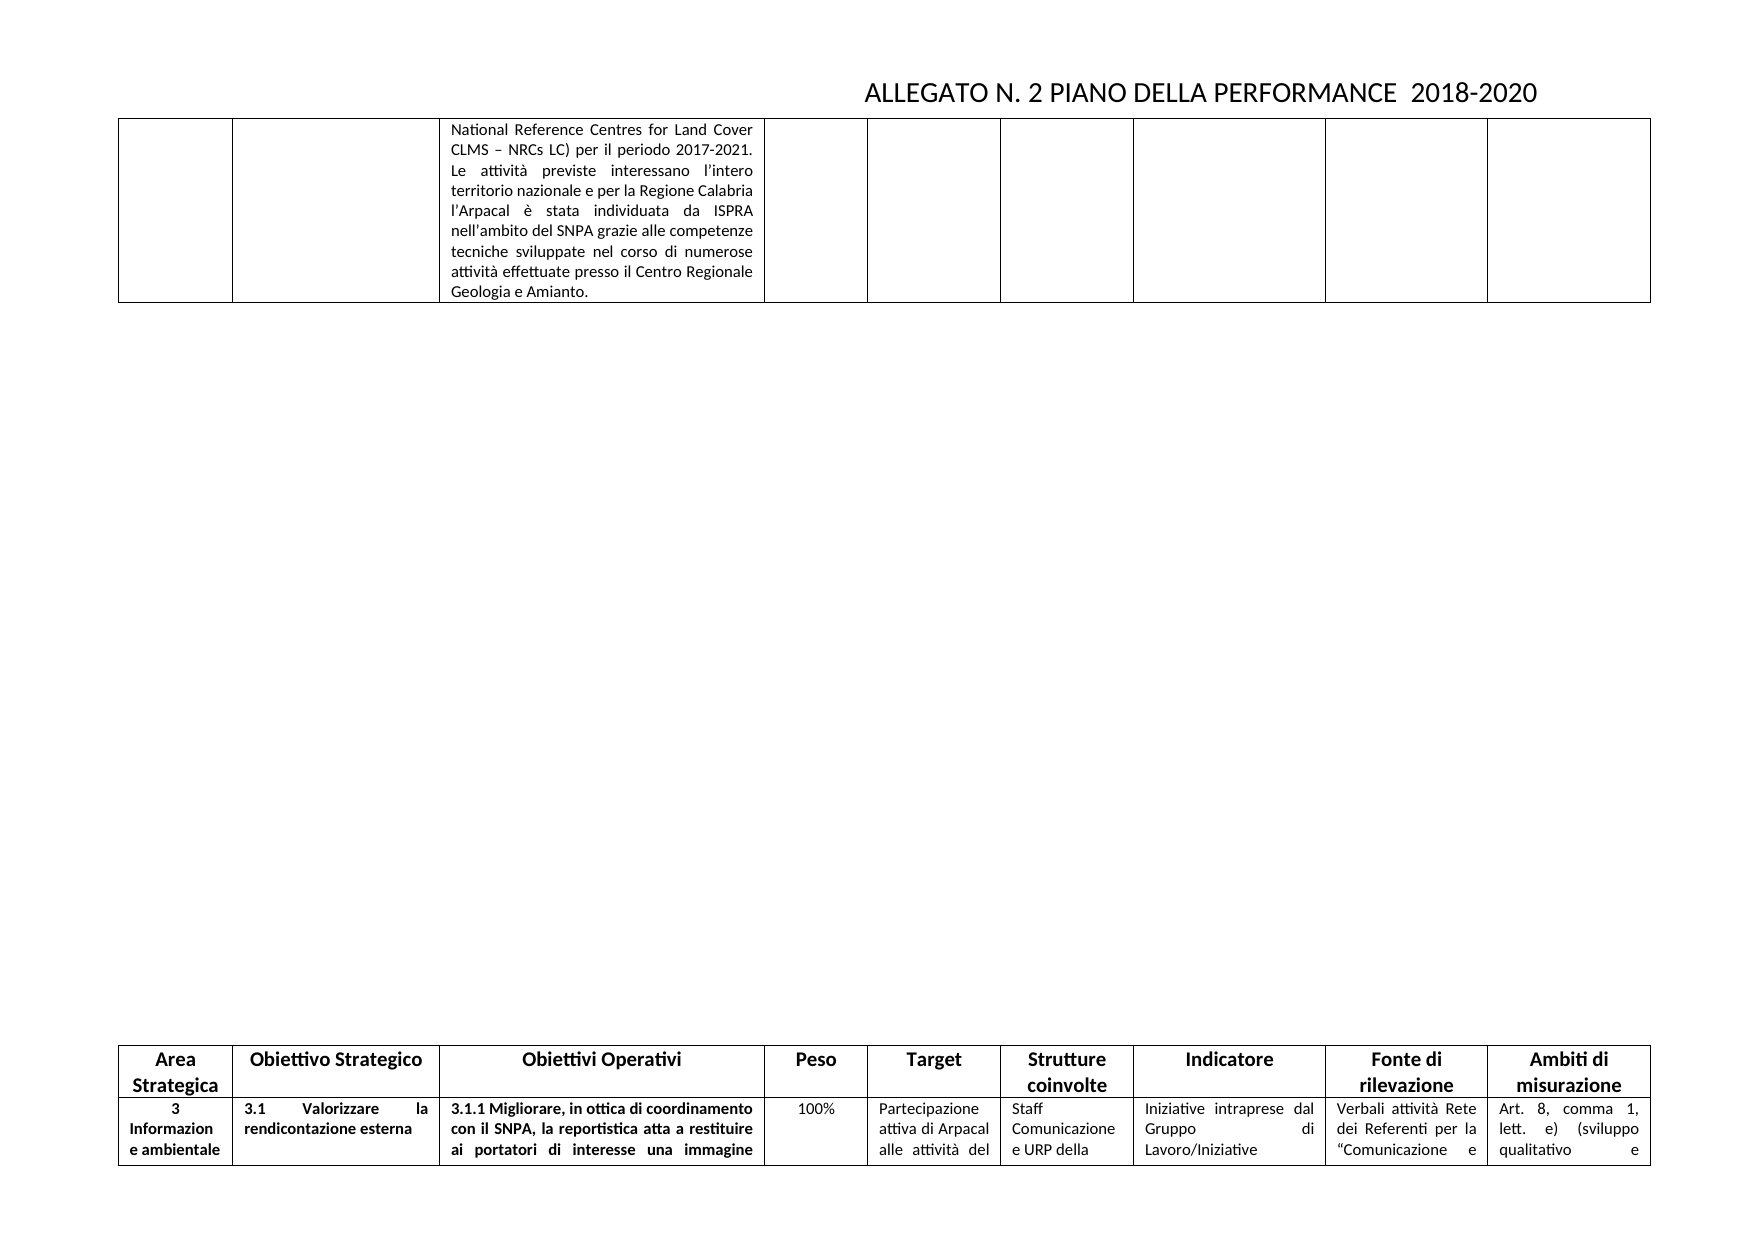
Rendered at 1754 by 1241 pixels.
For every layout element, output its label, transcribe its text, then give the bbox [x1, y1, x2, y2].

table_cell Partecipazione attiva di Arpacal alle attività del [868, 1098, 1000, 1165]
table_cell 3 Informazione ambientale [119, 1098, 232, 1165]
table_cell 3.1.1 Migliorare, in ottica di coordinamento con il SNPA, la reportistica atta a restituire ai portatori di interesse una immagine [440, 1098, 764, 1165]
table_cell [1488, 119, 1650, 302]
table_cell Art. 8, comma 1, lett. e) (sviluppo qualitativo e [1488, 1098, 1650, 1165]
table_header Strutture coinvolte [1001, 1046, 1133, 1097]
table_cell [233, 119, 439, 302]
table_header Area Strategica [119, 1046, 232, 1097]
table_cell [765, 119, 867, 302]
table_cell [868, 119, 1000, 302]
table_header Indicatore [1134, 1046, 1325, 1097]
table_cell [1326, 119, 1487, 302]
table_cell 3.1 Valorizzare la rendicontazione esterna [233, 1098, 439, 1165]
table_cell Iniziative intraprese dal Gruppo di Lavoro/Iniziative [1134, 1098, 1325, 1165]
table_header Ambiti di misurazione [1488, 1046, 1650, 1097]
table_cell Verbali attività Rete dei Referenti per la “Comunicazione e [1326, 1098, 1487, 1165]
table_cell Staff Comunicazione e URP della [1001, 1098, 1133, 1165]
table_cell 100% [765, 1098, 867, 1165]
table_header Peso [765, 1046, 867, 1097]
table_header Obiettivi Operativi [440, 1046, 764, 1097]
table_cell [1134, 119, 1325, 302]
table_cell National Reference Centres for Land Cover CLMS – NRCs LC) per il periodo 2017-2021. Le attività previste interessano l’intero territorio nazionale e per la Regione Calabria l’Arpacal è stata individuata da ISPRA nell’ambito del SNPA grazie alle competenze tecniche sviluppate nel corso di numerose attività effettuate presso il Centro Regionale Geologia e Amianto. [440, 119, 764, 302]
table_header Target [868, 1046, 1000, 1097]
table_cell [1001, 119, 1133, 302]
table_cell [119, 119, 232, 302]
table_header Fonte di rilevazione [1326, 1046, 1487, 1097]
table_header Obiettivo Strategico [233, 1046, 439, 1097]
